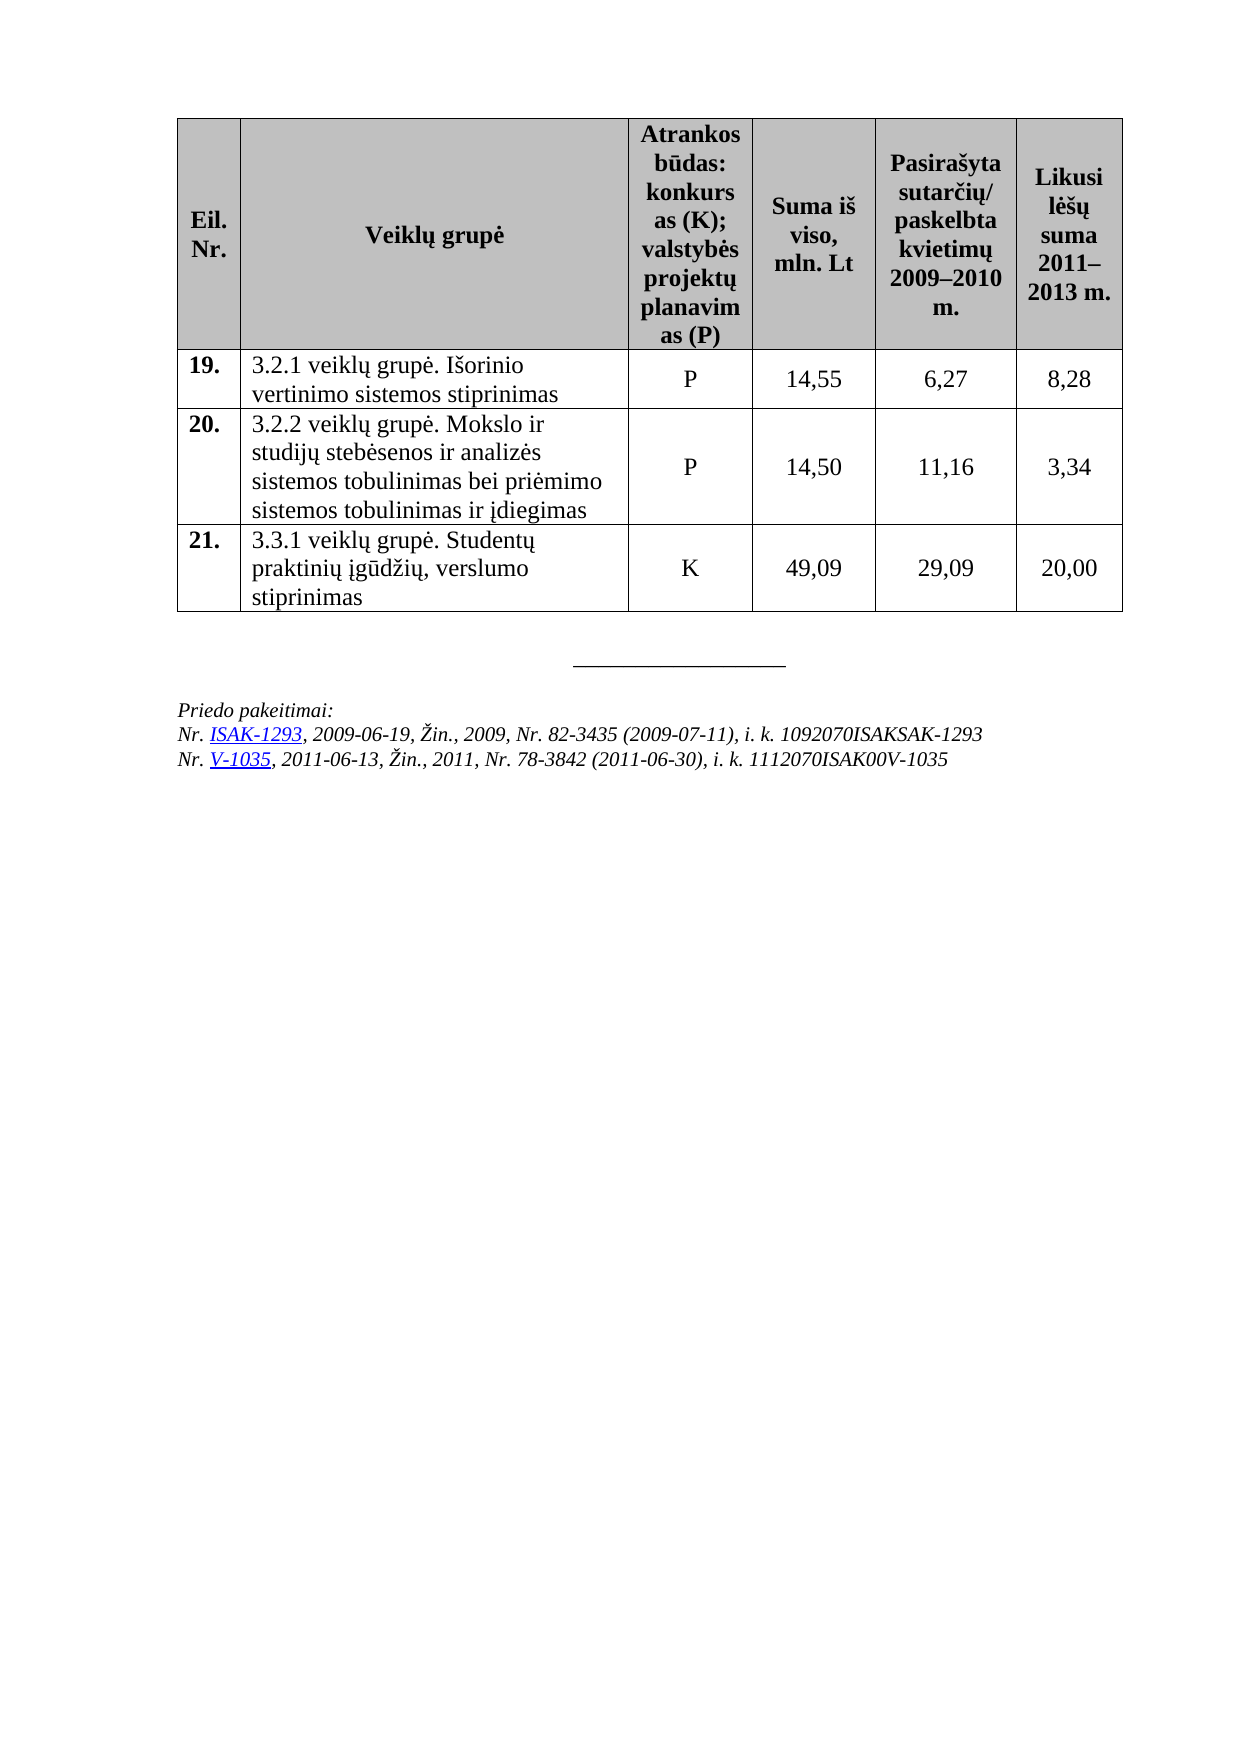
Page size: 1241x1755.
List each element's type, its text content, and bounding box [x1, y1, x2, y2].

table_cell 14,50 [753, 409, 875, 524]
table_cell 8,28 [1017, 350, 1122, 408]
table_cell P [629, 350, 752, 408]
table_header Likusi lėšų suma 2011–2013 m. [1017, 119, 1122, 349]
table_cell K [629, 525, 752, 611]
table_cell 20,00 [1017, 525, 1122, 611]
table_header Eil. Nr. [178, 119, 240, 349]
table_cell 6,27 [876, 350, 1016, 408]
table_cell 29,09 [876, 525, 1016, 611]
text Nr. ISAK-1293, 2009-06-19, Žin., 2009, Nr. 82-3435 (2009-07-11), i. k. 1092070ISAKSAK-1293 [177, 722, 1181, 746]
table_cell 20. [178, 409, 240, 524]
table_cell 21. [178, 525, 240, 611]
table_cell P [629, 409, 752, 524]
table_cell 3.2.1 veiklų grupė. Išorinio vertinimo sistemos stiprinimas [241, 350, 628, 408]
table_cell 3.2.2 veiklų grupė. Mokslo ir studijų stebėsenos ir analizės sistemos tobulinimas bei priėmimo sistemos tobulinimas ir įdiegimas [241, 409, 628, 524]
table_cell 19. [178, 350, 240, 408]
table_header Veiklų grupė [241, 119, 628, 349]
text Priedo pakeitimai: [177, 698, 1181, 722]
table_cell 11,16 [876, 409, 1016, 524]
table_header Suma iš viso, mln. Lt [753, 119, 875, 349]
table_cell 3.3.1 veiklų grupė. Studentų praktinių įgūdžių, verslumo stiprinimas [241, 525, 628, 611]
table_header Atrankos būdas: konkursas (K); valstybės projektų planavimas (P) [629, 119, 752, 349]
table_cell 49,09 [753, 525, 875, 611]
table_cell 3,34 [1017, 409, 1122, 524]
table_cell 14,55 [753, 350, 875, 408]
text Nr. V-1035, 2011-06-13, Žin., 2011, Nr. 78-3842 (2011-06-30), i. k. 1112070ISAK00V-1035 [177, 746, 1181, 771]
table_header Pasirašyta sutarčių/ paskelbta kvietimų 2009–2010 m. [876, 119, 1016, 349]
text _________________ [177, 641, 1181, 669]
